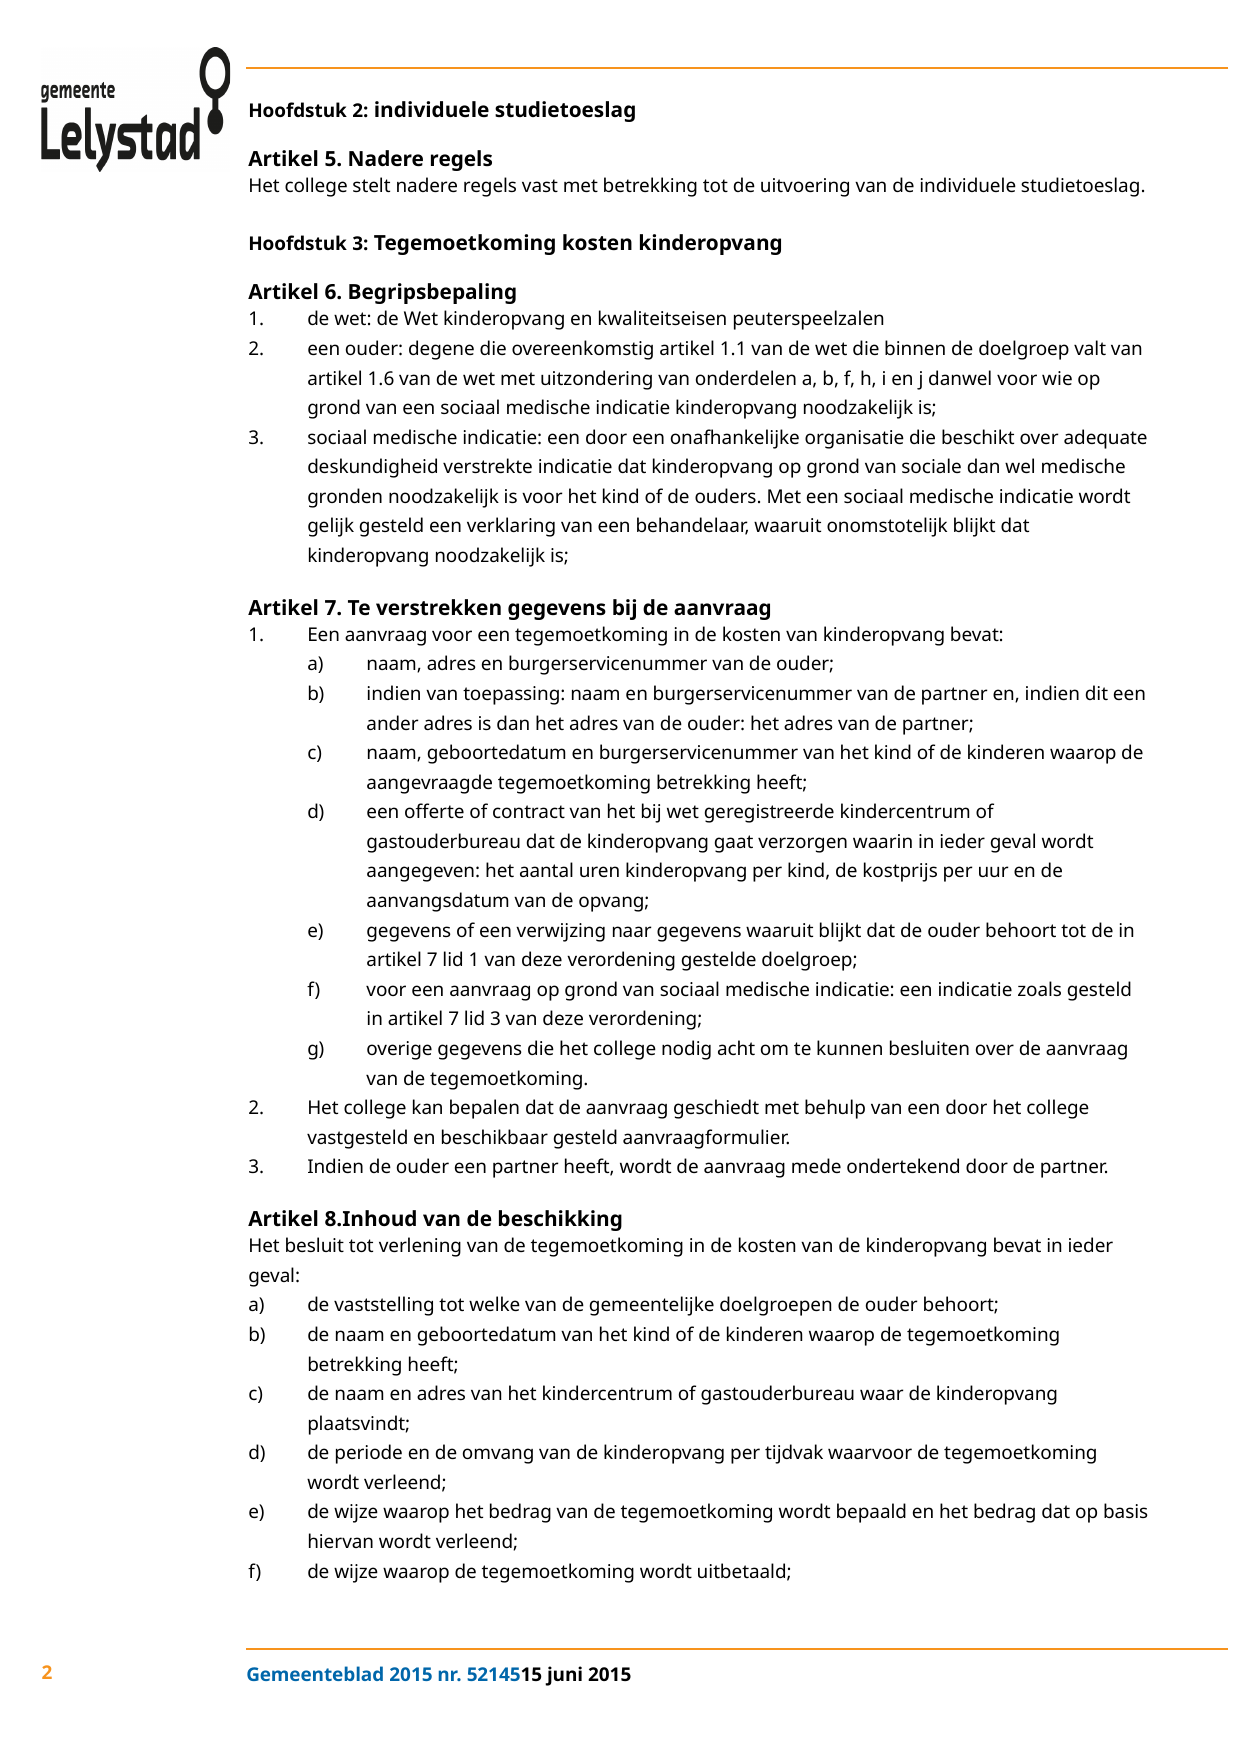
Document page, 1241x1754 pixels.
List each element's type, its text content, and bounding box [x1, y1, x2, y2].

list gegevens of een verwijzing naar gegevens waaruit blijkt dat de ouder behoort tot de in artikel 7 lid 1 van deze verordening gestelde doelgroep; [307, 917, 1152, 972]
picture [41, 47, 231, 172]
list naam, geboortedatum en burgerservicenummer van het kind of de kinderen waarop de aangevraagde tegemoetkoming betrekking heeft; [307, 739, 1152, 795]
text Hoofdstuk 2: individuele studietoeslag [248, 95, 1152, 123]
list Indien de ouder een partner heeft, wordt de aanvraag mede ondertekend door de partner. [248, 1153, 1152, 1179]
list overige gegevens die het college nodig acht om te kunnen besluiten over de aanvraag van de tegemoetkoming. [307, 1035, 1152, 1091]
list een ouder: degene die overeenkomstig artikel 1.1 van de wet die binnen de doelgroep valt van artikel 1.6 van de wet met uitzondering van onderdelen a, b, f, h, i en j danwel voor wie op grond van een sociaal medische indicatie kinderopvang noodzakelijk is; [248, 335, 1152, 420]
list naam, adres en burgerservicenummer van de ouder; [307, 651, 1152, 676]
list de wijze waarop de tegemoetkoming wordt uitbetaald; [248, 1558, 1152, 1583]
text Artikel 8.Inhoud van de beschikking [248, 1204, 1152, 1232]
text Artikel 5. Nadere regels [248, 144, 1152, 172]
list voor een aanvraag op grond van sociaal medische indicatie: een indicatie zoals gesteld in artikel 7 lid 3 van deze verordening; [307, 976, 1152, 1031]
text Artikel 7. Te verstrekken gegevens bij de aanvraag [248, 593, 1152, 621]
list de naam en geboortedatum van het kind of de kinderen waarop de tegemoetkoming betrekking heeft; [248, 1321, 1152, 1376]
list de wet: de Wet kinderopvang en kwaliteitseisen peuterspeelzalen [248, 306, 1152, 331]
list een offerte of contract van het bij wet geregistreerde kindercentrum of gastouderbureau dat de kinderopvang gaat verzorgen waarin in ieder geval wordt aangegeven: het aantal uren kinderopvang per kind, de kostprijs per uur en de aanvangsdatum van de opvang; [307, 798, 1152, 913]
list indien van toepassing: naam en burgerservicenummer van de partner en, indien dit een ander adres is dan het adres van de ouder: het adres van de partner; [307, 680, 1152, 736]
list Een aanvraag voor een tegemoetkoming in de kosten van kinderopvang bevat: [248, 621, 1152, 647]
list de wijze waarop het bedrag van de tegemoetkoming wordt bepaald en het bedrag dat op basis hiervan wordt verleend; [248, 1499, 1152, 1554]
list Het college kan bepalen dat de aanvraag geschiedt met behulp van een door het college vastgesteld en beschikbaar gesteld aanvraagformulier. [248, 1094, 1152, 1150]
list sociaal medische indicatie: een door een onafhankelijke organisatie die beschikt over adequate deskundigheid verstrekte indicatie dat kinderopvang op grond van sociale dan wel medische gronden noodzakelijk is voor het kind of de ouders. Met een sociaal medische indicatie wordt gelijk gesteld een verklaring van een behandelaar, waaruit onomstotelijk blijkt dat kinderopvang noodzakelijk is; [248, 424, 1152, 568]
list de vaststelling tot welke van de gemeentelijke doelgroepen de ouder behoort; [248, 1292, 1152, 1317]
list de periode en de omvang van de kinderopvang per tijdvak waarvoor de tegemoetkoming wordt verleend; [248, 1439, 1152, 1495]
text Het besluit tot verlening van de tegemoetkoming in de kosten van de kinderopvang bevat in ieder geval: [248, 1232, 1152, 1288]
text Hoofdstuk 3: Tegemoetkoming kosten kinderopvang [248, 228, 1152, 256]
list de naam en adres van het kindercentrum of gastouderbureau waar de kinderopvang plaatsvindt; [248, 1380, 1152, 1436]
text Het college stelt nadere regels vast met betrekking tot de uitvoering van de individuele studietoeslag. [248, 172, 1152, 198]
text Artikel 6. Begripsbepaling [248, 277, 1152, 306]
